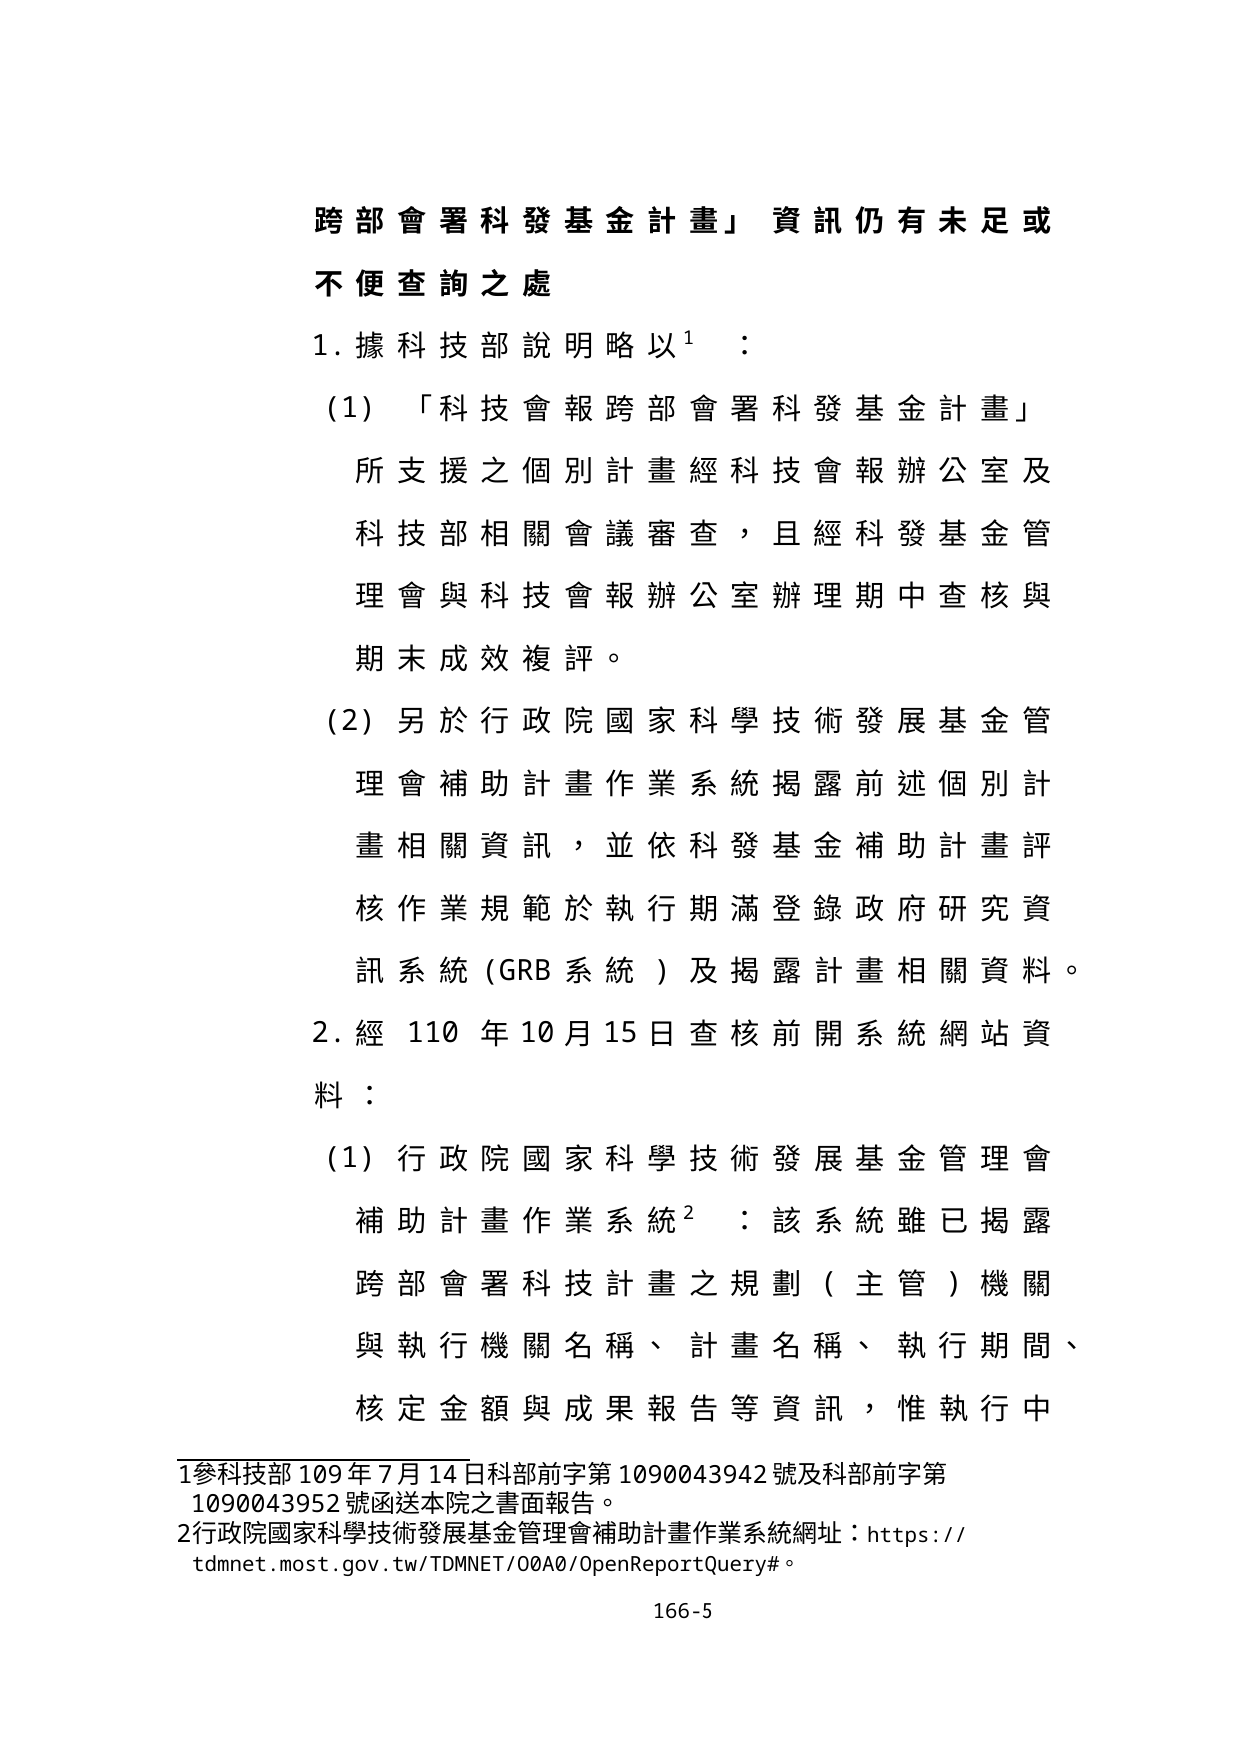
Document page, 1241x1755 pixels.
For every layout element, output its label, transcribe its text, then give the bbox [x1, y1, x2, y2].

text 1.據科技部說明略以： [271, 302, 1058, 365]
text 參科技部109年7月14日科部前字第1090043942號及科部前字第1090043952號函送本院之書面報告。 [177, 1460, 1063, 1519]
text (2)另於行政院國家科學技術發展基金管理會補助計畫作業系統揭露前述個別計畫相關資訊，並依科發基金補助計畫評核作業規範於執行期滿登錄政府研究資訊系統(GRB系統)及揭露計畫相關資料。 [301, 677, 1058, 990]
text (1)「科技會報跨部會署科發基金計畫」所支援之個別計畫經科技會報辦公室及科技部相關會議審查，且經科發基金管理會與科技會報辦公室辦理期中查核與期末成效複評。 [301, 365, 1058, 677]
text 行政院國家科學技術發展基金管理會補助計畫作業系統網址：https://tdmnet.most.gov.tw/TDMNET/O0A0/OpenReportQuery#。 [176, 1519, 1063, 1577]
text 跨部會署科發基金計畫」資訊仍有未足或不便查詢之處 [242, 177, 1058, 302]
text (1)行政院國家科學技術發展基金管理會補助計畫作業系統：該系統雖已揭露跨部會署科技計畫之規劃(主管)機關與執行機關名稱、計畫名稱、執行期間、核定金額與成果報告等資訊，惟執行中之計畫尚未揭露計畫具體內容，且部分已執行期滿之計畫並未公開成果報告，致無法得知計畫具體內容及成果，未如其他已納編年度預算之科技計畫執行前業於預算書揭露計畫目標及概要內容。 [301, 1115, 1058, 1427]
text 2.經110年10月15日查核前開系統網站資料： [271, 990, 1058, 1115]
